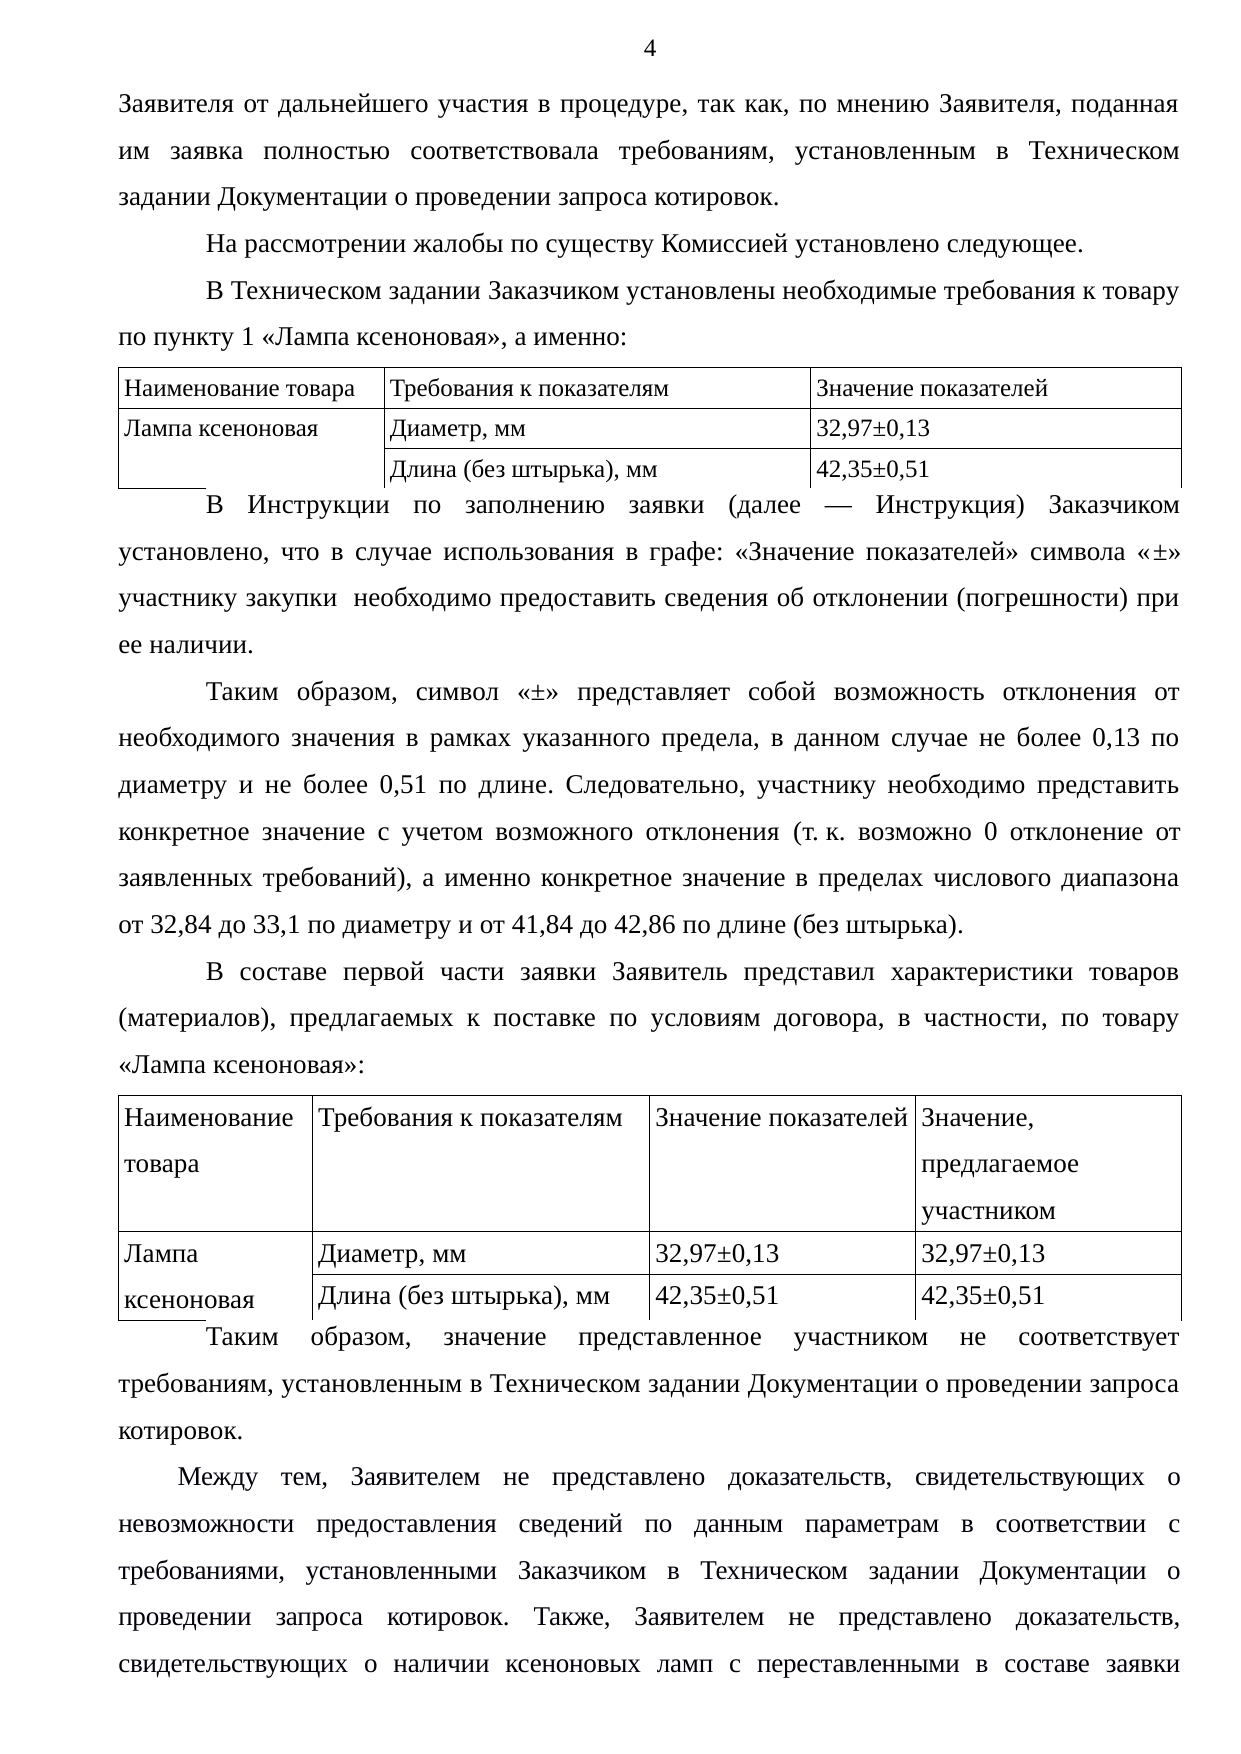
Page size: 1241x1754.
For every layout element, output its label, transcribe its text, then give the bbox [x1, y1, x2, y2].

text На рассмотрении жалобы по существу Комиссией установлено следующее. [118, 227, 1181, 258]
text Таким образом, значение представленное участником не соответствует требованиям, установленным в Техническом задании Документации о проведении запроса котировок. [118, 1321, 1181, 1445]
table_header Наименование товара [119, 368, 384, 407]
table_cell Диаметр, мм [313, 1232, 649, 1274]
text Таким образом, символ «±» представляет собой возможность отклонения от необходимого значения в рамках указанного предела, в данном случае не более 0,13 по диаметру и не более 0,51 по длине. Следовательно, участнику необходимо представить конкретное значение с учетом возможного отклонения (т. к. возможно 0 отклонение от заявленных требований), а именно конкретное значение в пределах числового диапазона от 32,84 до 33,1 по диаметру и от 41,84 до 42,86 по длине (без штырька). [118, 675, 1181, 939]
text В Инструкции по заполнению заявки (далее — Инструкция) Заказчиком установлено, что в случае использования в графе: «Значение показателей» символа «±» участнику закупки необходимо предоставить сведения об отклонении (погрешности) при ее наличии. [118, 489, 1181, 659]
table_cell Лампа ксеноновая [119, 1232, 312, 1320]
table_cell 32,97±0,13 [811, 409, 1181, 448]
table_header Значение показателей [811, 368, 1181, 407]
table_cell 32,97±0,13 [916, 1232, 1181, 1274]
table_header Требования к показателям [313, 1096, 649, 1231]
table_cell Длина (без штырька), мм [313, 1275, 649, 1320]
table_cell 42,35±0,51 [916, 1275, 1181, 1320]
text Между тем, Заявителем не представлено доказательств, свидетельствующих о невозможности предоставления сведений по данным параметрам в соответствии с требованиями, установленными Заказчиком в Техническом задании Документации о проведении запроса котировок. Также, Заявителем не представлено доказательств, свидетельствующих о наличии ксеноновых ламп с переставленными в составе заявки [118, 1460, 1181, 1678]
text В составе первой части заявки Заявитель представил характеристики товаров (материалов), предлагаемых к поставке по условиям договора, в частности, по товару «Лампа ксеноновая»: [118, 955, 1181, 1079]
table_header Значение показателей [650, 1096, 915, 1231]
table_cell 42,35±0,51 [650, 1275, 915, 1320]
table_cell Диаметр, мм [385, 409, 810, 448]
table_cell Лампа ксеноновая [119, 409, 384, 488]
table_cell 32,97±0,13 [650, 1232, 915, 1274]
table_cell 42,35±0,51 [811, 449, 1181, 488]
text В Техническом задании Заказчиком установлены необходимые требования к товару по пункту 1 «Лампа ксеноновая», а именно: [118, 274, 1181, 352]
table_cell Длина (без штырька), мм [385, 449, 810, 488]
table_header Значение, предлагаемое участником [916, 1096, 1181, 1231]
table_header Наименование товара [119, 1096, 312, 1231]
text Заявителя от дальнейшего участия в процедуре, так как, по мнению Заявителя, поданная им заявка полностью соответствовала требованиям, установленным в Техническом задании Документации о проведении запроса котировок. [118, 87, 1181, 212]
table_header Требования к показателям [385, 368, 810, 407]
